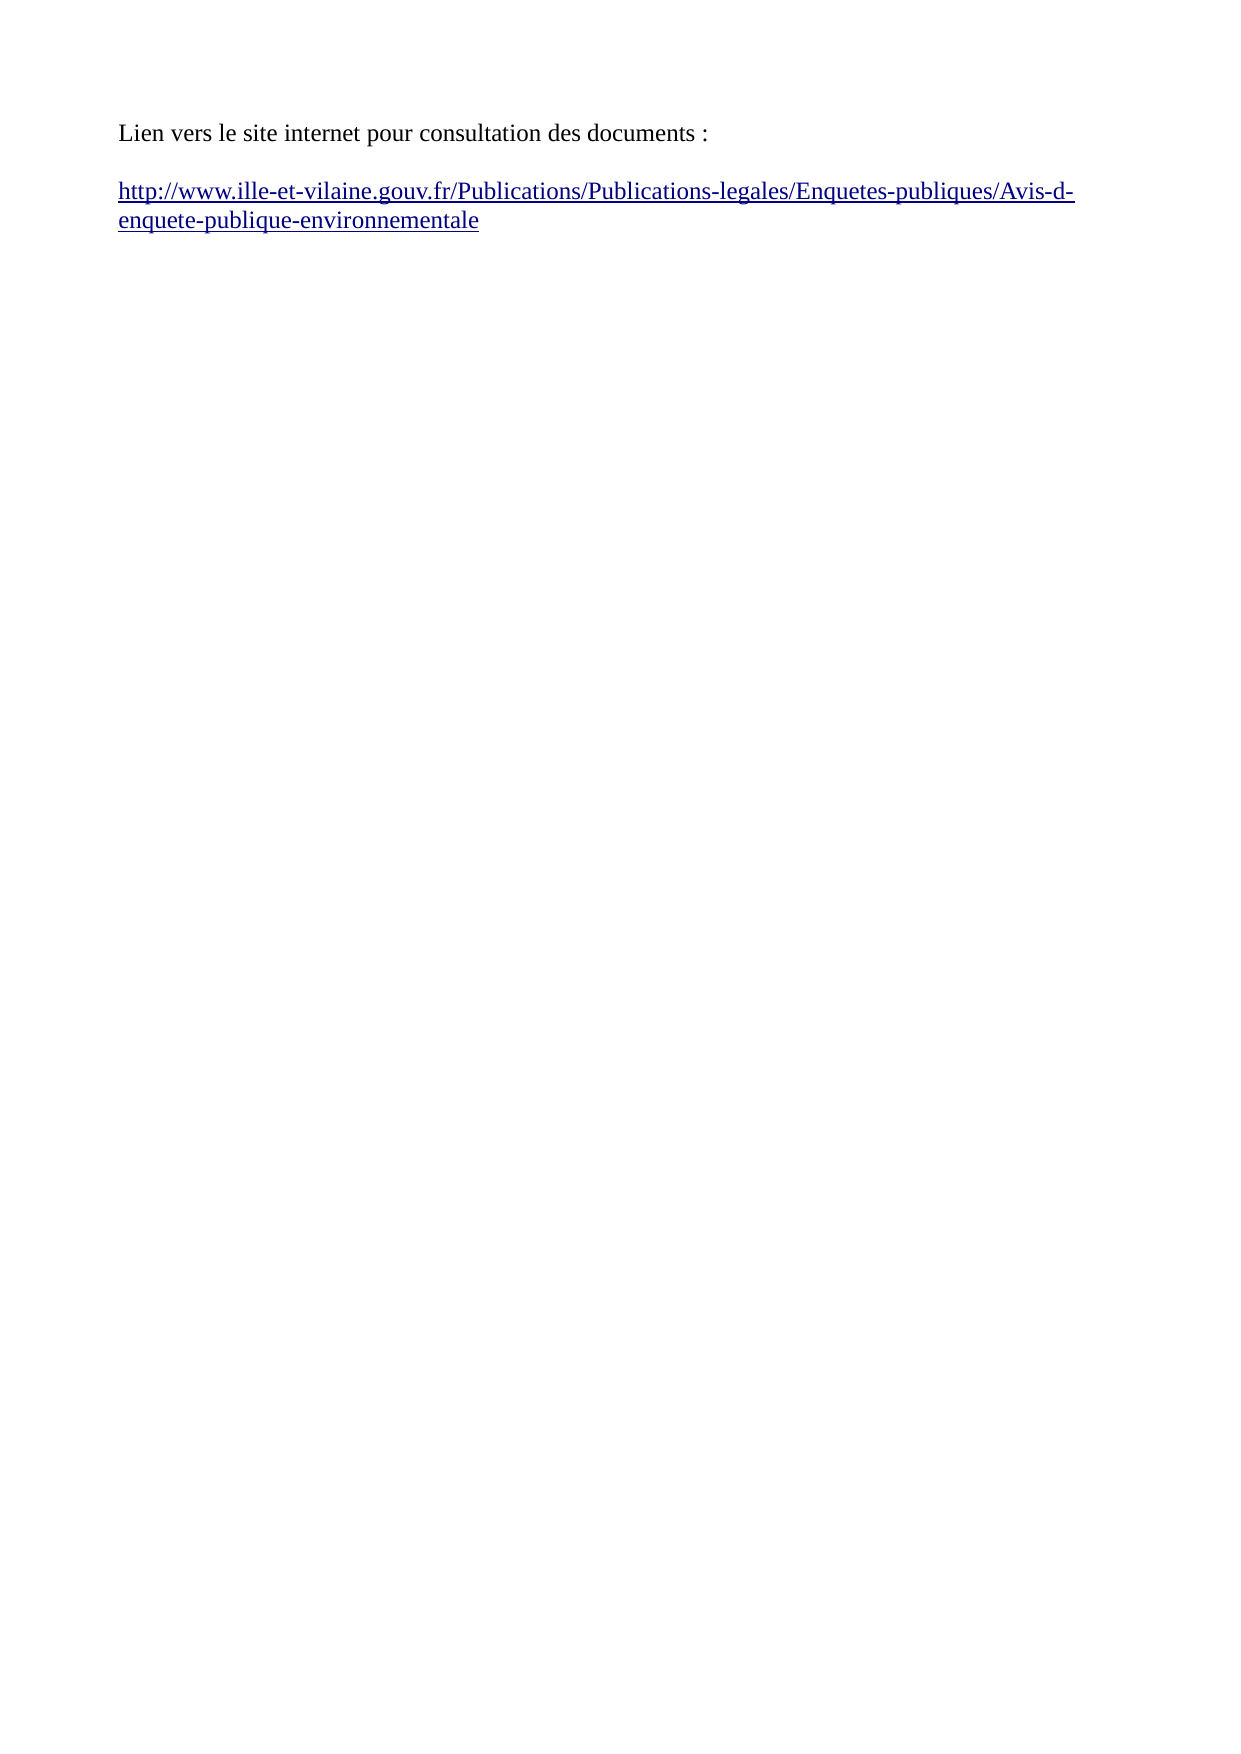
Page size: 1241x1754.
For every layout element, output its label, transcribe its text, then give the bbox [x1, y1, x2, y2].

text http://www.ille-et-vilaine.gouv.fr/Publications/Publications-legales/Enquetes-publiques/Avis-d-enquete-publique-environnementale [118, 176, 1122, 234]
text Lien vers le site internet pour consultation des documents : [118, 118, 1122, 147]
